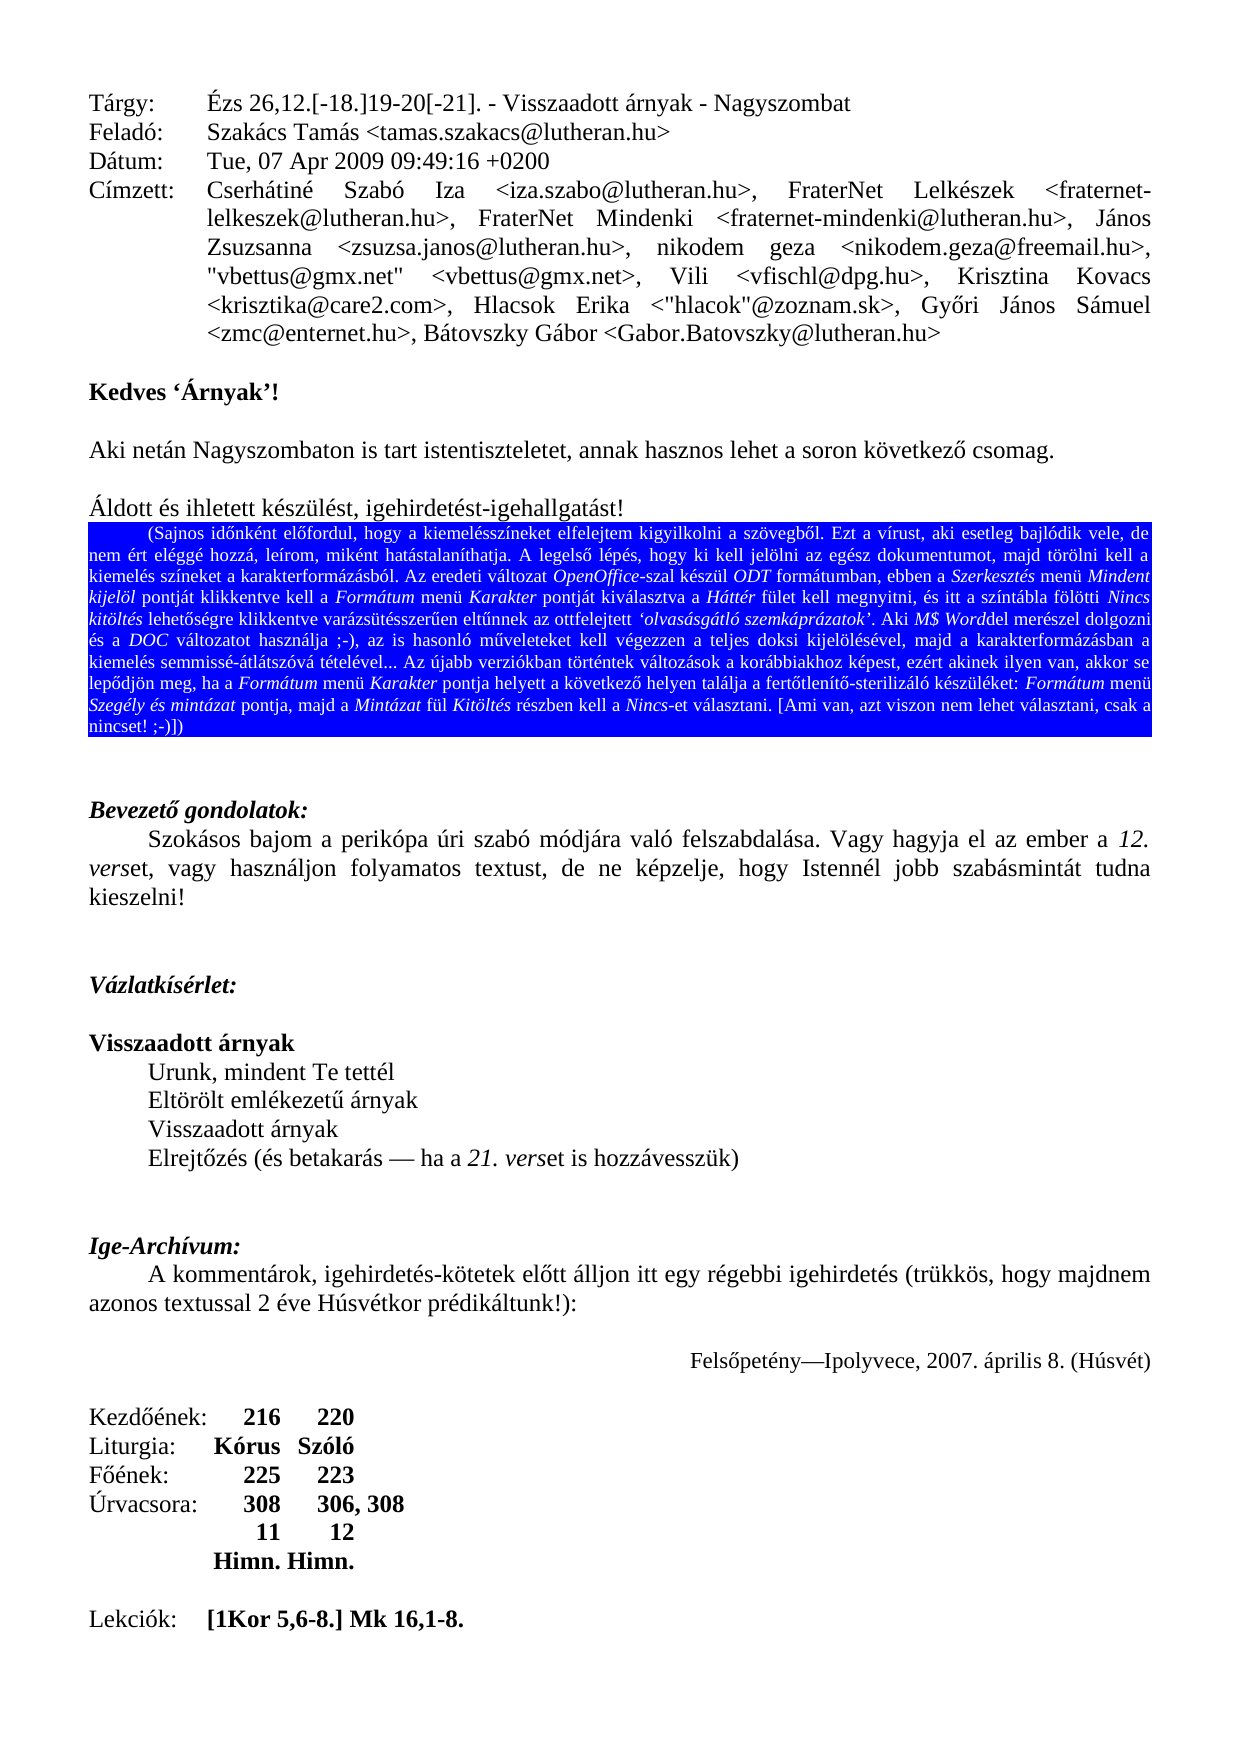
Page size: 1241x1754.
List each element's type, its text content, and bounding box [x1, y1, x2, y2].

text Feladó: Szakács Tamás <tamas.szakacs@lutheran.hu> [88, 117, 1152, 146]
text Visszaadott árnyak [88, 1028, 1152, 1057]
text Tárgy: Ézs 26,12.[-18.]19-20[-21]. - Visszaadott árnyak - Nagyszombat [88, 88, 1152, 117]
text Szokásos bajom a perikópa úri szabó módjára való felszabdalása. Vagy hagyja el az ember a 12. verset, vagy használjon folyamatos textust, de ne képzelje, hogy Istennél jobb szabásmintát tudna kieszelni! [88, 824, 1152, 911]
text 11 12 [88, 1517, 1152, 1546]
text Eltörölt emlékezetű árnyak [88, 1085, 1152, 1114]
text Urunk, mindent Te tettél [88, 1057, 1152, 1085]
text Áldott és ihletett készülést, igehirdetést-igehallgatást! [88, 493, 1152, 522]
text Aki netán Nagyszombaton is tart istentiszteletet, annak hasznos lehet a soron következő csomag. [88, 435, 1152, 464]
text Úrvacsora: 308 306, 308 [88, 1489, 1152, 1517]
text Lekciók: [1Kor 5,6-8.] Mk 16,1-8. [88, 1604, 1152, 1633]
text Himn. Himn. [88, 1546, 1152, 1575]
text Elrejtőzés (és betakarás ― ha a 21. verset is hozzávesszük) [88, 1143, 1152, 1172]
text Vázlatkísérlet: [88, 970, 1152, 998]
text Visszaadott árnyak [88, 1114, 1152, 1143]
text Címzett: Cserhátiné Szabó Iza <iza.szabo@lutheran.hu>, FraterNet Lelkészek <fraternet-lelkeszek@lutheran.hu>, FraterNet Mindenki <fraternet-mindenki@lutheran.hu>, János Zsuzsanna <zsuzsa.janos@lutheran.hu>, nikodem geza <nikodem.geza@freemail.hu>, "vbettus@gmx.net" <vbettus@gmx.net>, Vili <vfischl@dpg.hu>, Krisztina Kovacs <krisztika@care2.com>, Hlacsok Erika <"hlacok"@zoznam.sk>, Győri János Sámuel <zmc@enternet.hu>, Bátovszky Gábor <Gabor.Batovszky@lutheran.hu> [88, 175, 1152, 347]
subtitle Kedves ‘Árnyak’! [88, 377, 1152, 406]
text Főének: 225 223 [88, 1460, 1152, 1489]
text Bevezető gondolatok: [88, 796, 1152, 824]
text Kezdőének: 216 220 [88, 1402, 1152, 1431]
text Dátum: Tue, 07 Apr 2009 09:49:16 +0200 [88, 146, 1152, 175]
text Ige-Archívum: [88, 1231, 1152, 1259]
text (Sajnos időnként előfordul, hogy a kiemelésszíneket elfelejtem kigyilkolni a szövegből. Ezt a vírust, aki esetleg bajlódik vele, de nem ért eléggé hozzá, leírom, miként hatástalaníthatja. A legelső lépés, hogy ki kell jelölni az egész dokumentumot, majd törölni kell a kiemelés színeket a karakterformázásból. Az eredeti változat OpenOffice-szal készül ODT formátumban, ebben a Szerkesztés menü Mindent kijelöl pontját klikkentve kell a Formátum menü Karakter pontját kiválasztva a Háttér fület kell megnyitni, és itt a színtábla fölötti Nincs kitöltés lehetőségre klikkentve varázsütésszerűen eltűnnek az ottfelejtett ‘olvasásgátló szemkáprázatok’. Aki M$ Worddel merészel dolgozni és a DOC változatot használja ;‑), az is hasonló műveleteket kell végezzen a teljes doksi kijelölésével, majd a karakterformázásban a kiemelés semmissé-átlátszóvá tételével... Az újabb verziókban történtek változások a korábbiakhoz képest, ezért akinek ilyen van, akkor se lepődjön meg, ha a Formátum menü Karakter pontja helyett a következő helyen találja a fertőtlenítő-sterilizáló készüléket: Formátum menü Szegély és mintázat pontja, majd a Mintázat fül Kitöltés részben kell a Nincs-et választani. [Ami van, azt viszon nem lehet választani, csak a nincset! ;‑)]) [88, 522, 1152, 737]
text Felsőpetény―Ipolyvece, 2007. április 8. (Húsvét) [88, 1346, 1152, 1373]
text Liturgia: Kórus Szóló [88, 1431, 1152, 1460]
text A kommentárok, igehirdetés-kötetek előtt álljon itt egy régebbi igehirdetés (trükkös, hogy majdnem azonos textussal 2 éve Húsvétkor prédikáltunk!): [88, 1259, 1152, 1317]
